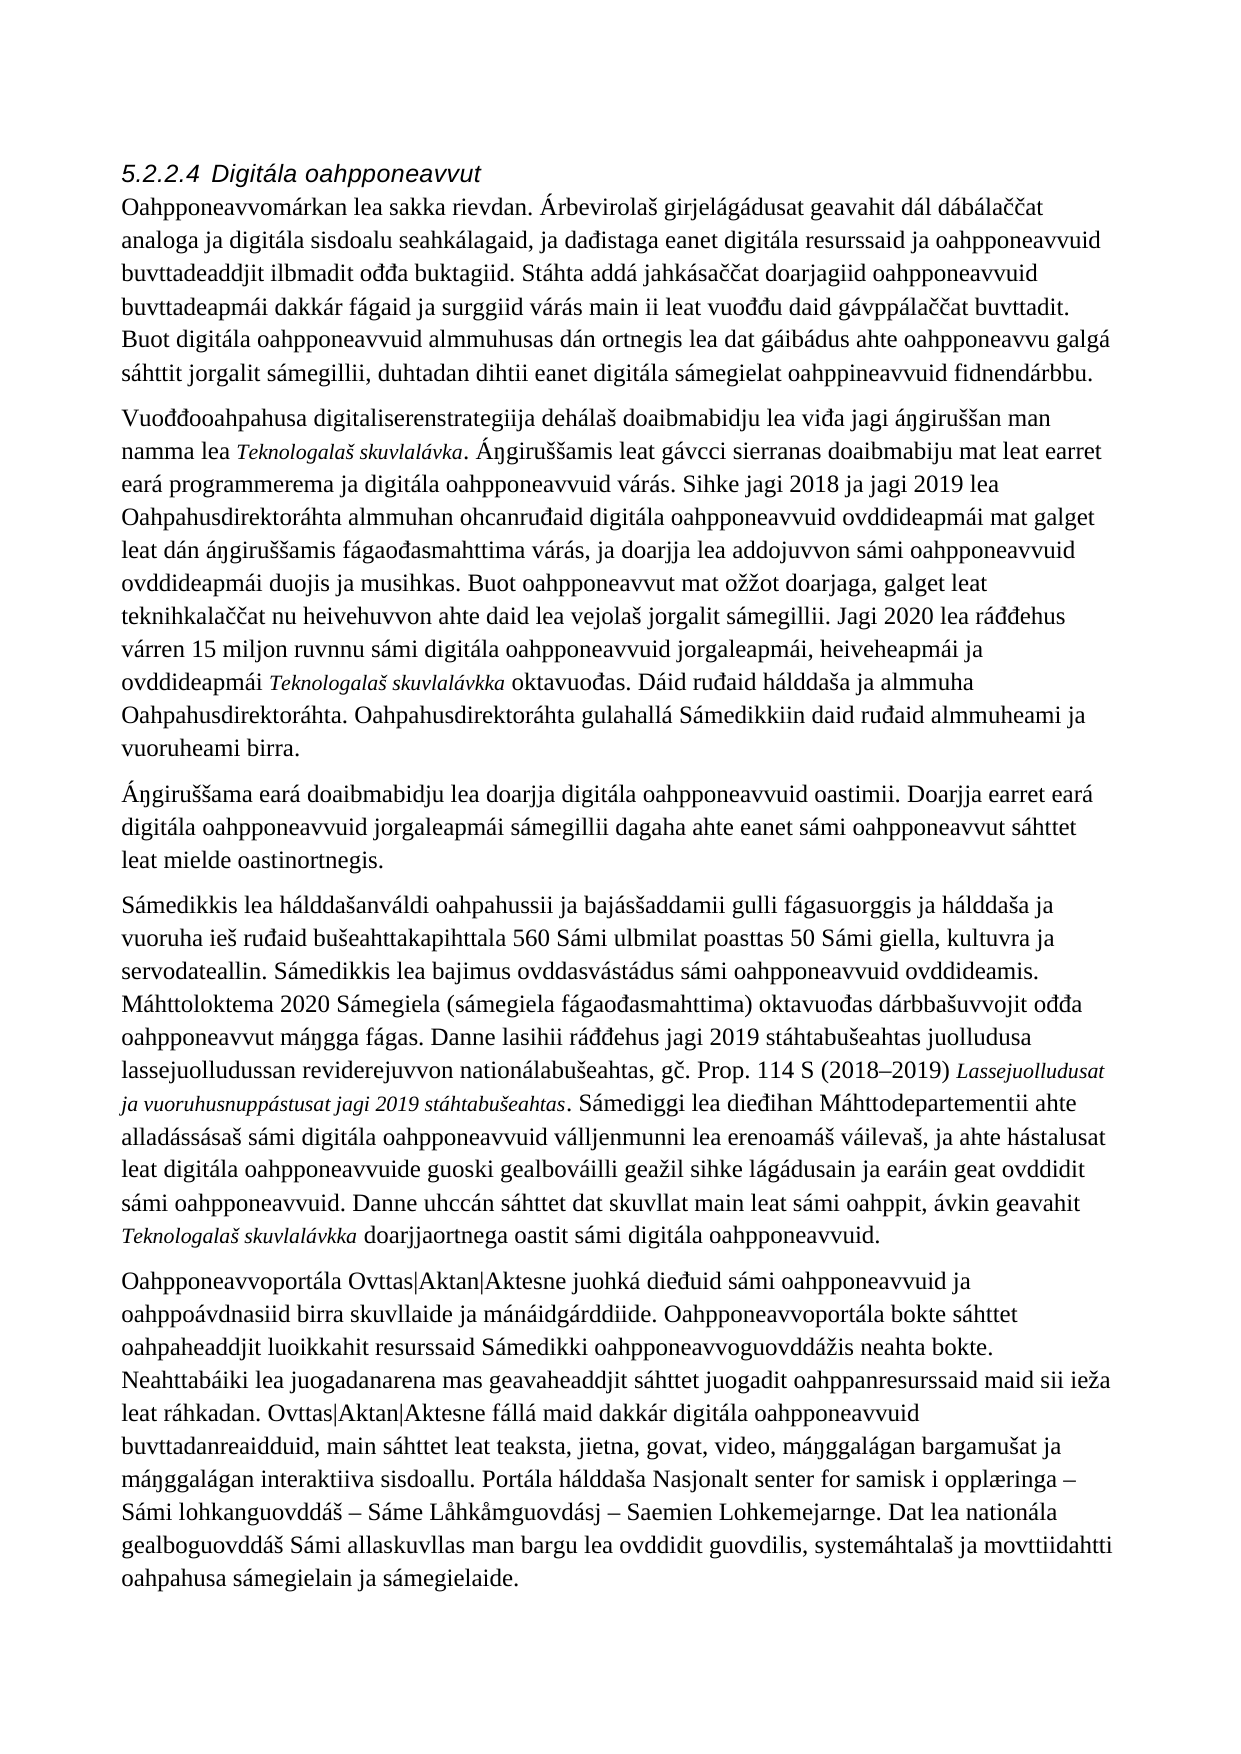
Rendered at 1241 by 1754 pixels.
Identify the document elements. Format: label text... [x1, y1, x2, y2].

text Vuođđooahpahusa digitaliserenstrategiija dehálaš doaibmabidju lea viđa jagi áŋgiruššan man namma lea Teknologalaš skuvlalávka. Áŋgiruššamis leat gávcci sierranas doaibmabiju mat leat earret eará programmerema ja digitála oahpponeavvuid várás. Sihke jagi 2018 ja jagi 2019 lea Oahpahusdirektoráhta almmuhan ohcanruđaid digitála oahpponeavvuid ovddideapmái mat galget leat dán áŋgiruššamis fágaođasmahttima várás, ja doarjja lea addojuvvon sámi oahpponeavvuid ovddideapmái duojis ja musihkas. Buot oahpponeavvut mat ožžot doarjaga, galget leat teknihkalaččat nu heivehuvvon ahte daid lea vejolaš jorgalit sámegillii. Jagi 2020 lea ráđđehus várren 15 miljon ruvnnu sámi digitála oahpponeavvuid jorgaleapmái, heiveheapmái ja ovddideapmái Teknologalaš skuvlalávkka oktavuođas. Dáid ruđaid hálddaša ja almmuha Oahpahusdirektoráhta. Oahpahusdirektoráhta gulahallá Sámedikkiin daid ruđaid almmuheami ja vuoruheami birra. [121, 403, 1119, 762]
text Oahpponeavvoportála Ovttas|Aktan|Aktesne juohká dieđuid sámi oahpponeavvuid ja oahppoávdnasiid birra skuvllaide ja mánáidgárddiide. Oahpponeavvoportála bokte sáhttet oahpaheaddjit luoikkahit resurssaid Sámedikki oahpponeavvoguovddážis neahta bokte. Neahttabáiki lea juogadanarena mas geavaheaddjit sáhttet juogadit oahppanresurssaid maid sii ieža leat ráhkadan. Ovttas|Aktan|Aktesne fállá maid dakkár digitála oahpponeavvuid buvttadanreaidduid, main sáhttet leat teaksta, jietna, govat, video, máŋggalágan bargamušat ja máŋggalágan interaktiiva sisdoallu. Portála hálddaša Nasjonalt senter for samisk i opplæringa – Sámi lohkanguovddáš – Sáme Låhkåmguovdásj – Saemien Lohkemejarnge. Dat lea nationála gealboguovddáš Sámi allaskuvllas man bargu lea ovddidit guovdilis, systemáhtalaš ja movttiidahtti oahpahusa sámegielain ja sámegielaide. [121, 1266, 1119, 1592]
text Sámedikkis lea hálddašanváldi oahpahussii ja bajásšaddamii gulli fágasuorggis ja hálddaša ja vuoruha ieš ruđaid bušeahttakapihttala 560 Sámi ulbmilat poasttas 50 Sámi giella, kultuvra ja servodateallin. Sámedikkis lea bajimus ovddasvástádus sámi oahpponeavvuid ovddideamis. Máhttoloktema 2020 Sámegiela (sámegiela fágaođasmahttima) oktavuođas dárbbašuvvojit ođđa oahpponeavvut máŋgga fágas. Danne lasihii ráđđehus jagi 2019 stáhtabušeahtas juolludusa lassejuolludussan reviderejuvvon nationálabušeahtas, gč. Prop. 114 S (2018–2019) Lassejuolludusat ja vuoruhusnuppástusat jagi 2019 stáhtabušeahtas. Sámediggi lea dieđihan Máhttodepartementii ahte alladássásaš sámi digitála oahpponeavvuid válljenmunni lea erenoamáš váilevaš, ja ahte hástalusat leat digitála oahpponeavvuide guoski gealbováilli geažil sihke lágádusain ja earáin geat ovddidit sámi oahpponeavvuid. Danne uhccán sáhttet dat skuvllat main leat sámi oahppit, ávkin geavahit Teknologalaš skuvlalávkka doarjjaortnega oastit sámi digitála oahpponeavvuid. [121, 890, 1119, 1249]
text Oahpponeavvomárkan lea sakka rievdan. Árbevirolaš girjelágádusat geavahit dál dábálaččat analoga ja digitála sisdoalu seahkálagaid, ja dađistaga eanet digitála resurssaid ja oahpponeavvuid buvttadeaddjit ilbmadit ođđa buktagiid. Stáhta addá jahkásaččat doarjagiid oahpponeavvuid buvttadeapmái dakkár fágaid ja surggiid várás main ii leat vuođđu daid gávppálaččat buvttadit. Buot digitála oahpponeavvuid almmuhusas dán ortnegis lea dat gáibádus ahte oahpponeavvu galgá sáhttit jorgalit sámegillii, duhtadan dihtii eanet digitála sámegielat oahppineavvuid fidnendárbbu. [121, 192, 1119, 386]
subtitle Digitála oahpponeavvut [121, 159, 1119, 188]
text Áŋgiruššama eará doaibmabidju lea doarjja digitála oahpponeavvuid oastimii. Doarjja earret eará digitála oahpponeavvuid jorgaleapmái sámegillii dagaha ahte eanet sámi oahpponeavvut sáhttet leat mielde oastinortnegis. [121, 779, 1119, 874]
